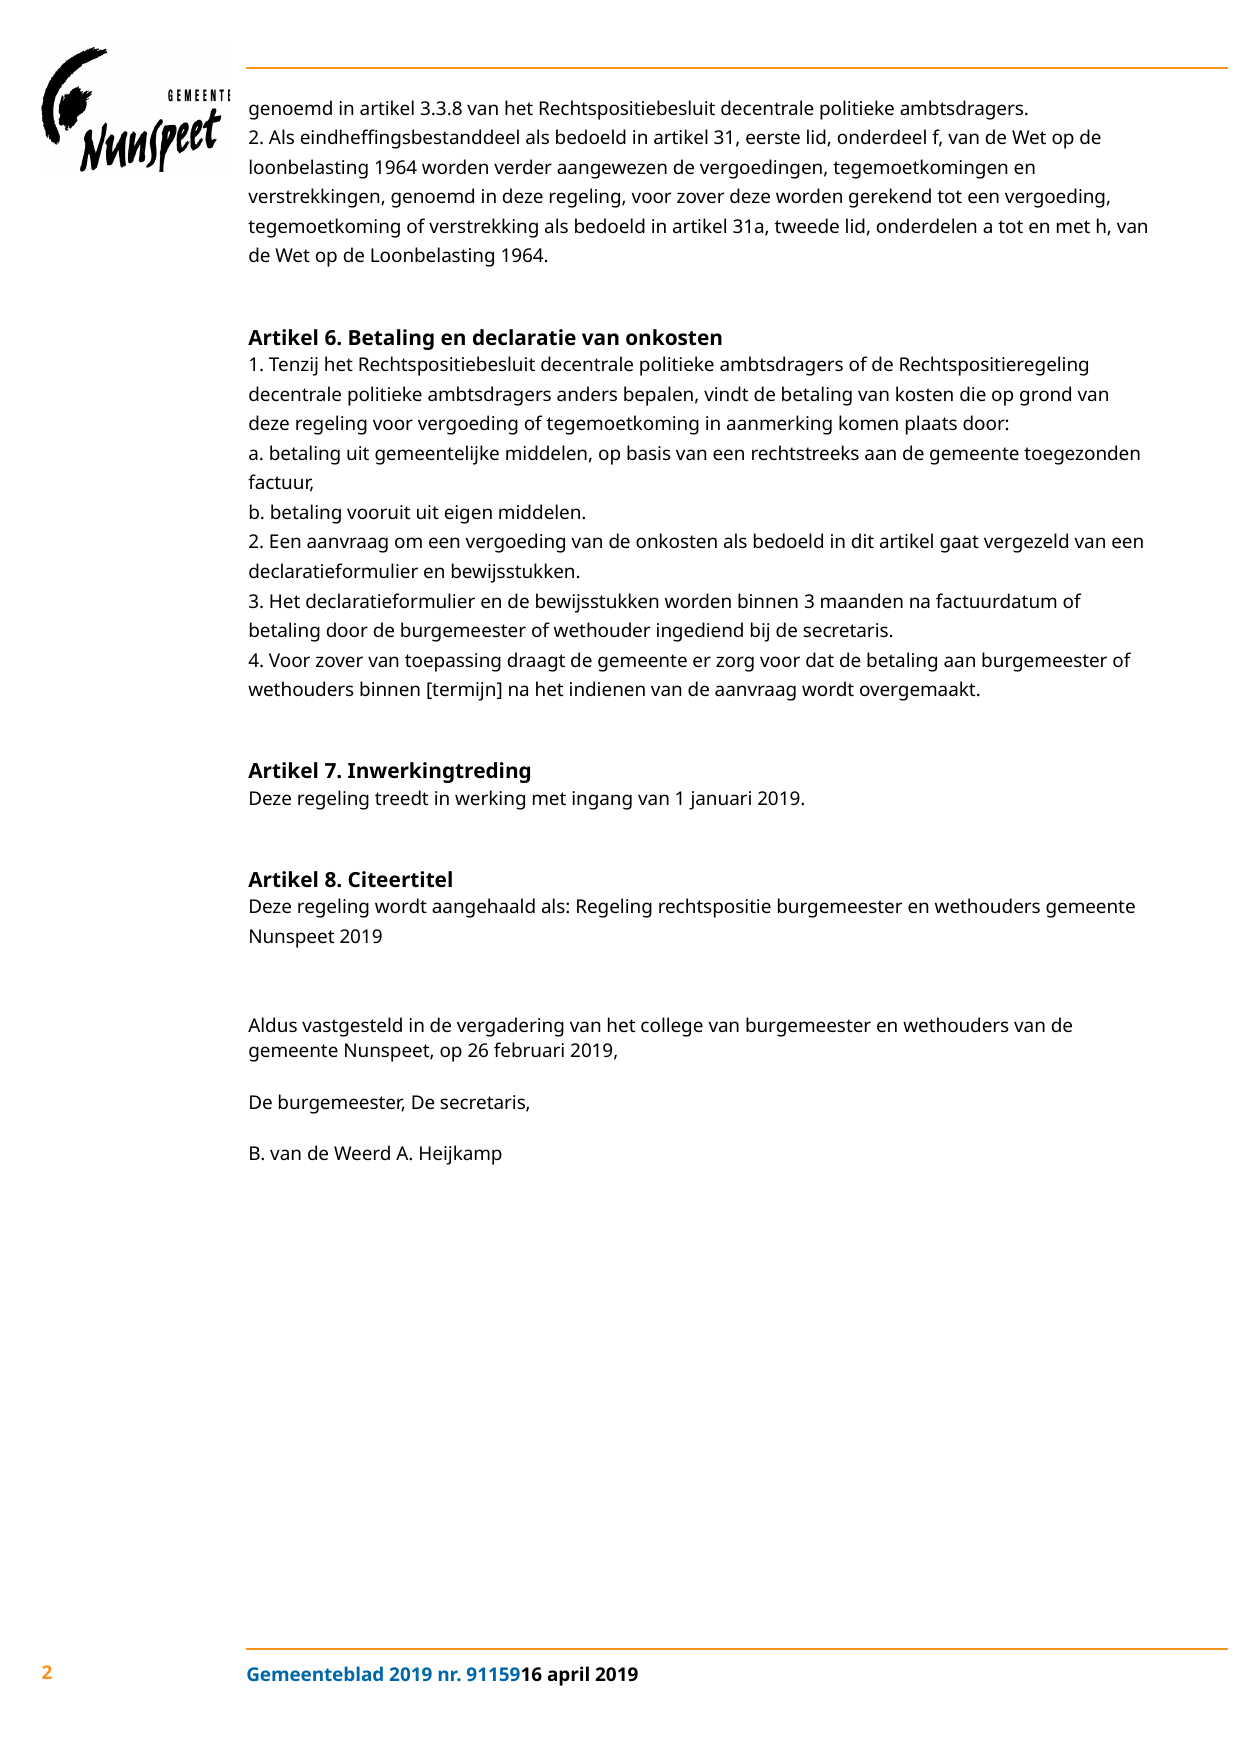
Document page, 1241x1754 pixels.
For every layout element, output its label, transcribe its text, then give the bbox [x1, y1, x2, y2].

picture [41, 47, 231, 172]
text Artikel 6. Betaling en declaratie van onkosten [248, 323, 1152, 351]
text Artikel 8. Citeertitel [248, 865, 1152, 893]
text Deze regeling treedt in werking met ingang van 1 januari 2019. [248, 785, 1152, 811]
text 2. Als eindheffingsbestanddeel als bedoeld in artikel 31, eerste lid, onderdeel f, van de Wet op de loonbelasting 1964 worden verder aangewezen de vergoedingen, tegemoetkomingen en verstrekkingen, genoemd in deze regeling, voor zover deze worden gerekend tot een vergoeding, tegemoetkoming of verstrekking als bedoeld in artikel 31a, tweede lid, onderdelen a tot en met h, van de Wet op de Loonbelasting 1964. [248, 124, 1152, 268]
text Artikel 7. Inwerkingtreding [248, 757, 1152, 785]
text 4. Voor zover van toepassing draagt de gemeente er zorg voor dat de betaling aan burgemeester of wethouders binnen [termijn] na het indienen van de aanvraag wordt overgemaakt. [248, 647, 1152, 702]
text De burgemeester, De secretaris, [248, 1089, 1152, 1115]
text 2. Een aanvraag om een vergoeding van de onkosten als bedoeld in dit artikel gaat vergezeld van een declaratieformulier en bewijsstukken. [248, 529, 1152, 584]
text genoemd in artikel 3.3.8 van het Rechtspositiebesluit decentrale politieke ambtsdragers. [248, 95, 1152, 121]
text a. betaling uit gemeentelijke middelen, op basis van een rechtstreeks aan de gemeente toegezonden factuur, [248, 440, 1152, 495]
text Deze regeling wordt aangehaald als: Regeling rechtspositie burgemeester en wethouders gemeente Nunspeet 2019 [248, 893, 1152, 949]
text Aldus vastgesteld in de vergadering van het college van burgemeester en wethouders van de gemeente Nunspeet, op 26 februari 2019, [248, 1012, 1152, 1063]
text 1. Tenzij het Rechtspositiebesluit decentrale politieke ambtsdragers of de Rechtspositieregeling decentrale politieke ambtsdragers anders bepalen, vindt de betaling van kosten die op grond van deze regeling voor vergoeding of tegemoetkoming in aanmerking komen plaats door: [248, 351, 1152, 436]
text 3. Het declaratieformulier en de bewijsstukken worden binnen 3 maanden na factuurdatum of betaling door de burgemeester of wethouder ingediend bij de secretaris. [248, 588, 1152, 643]
text b. betaling vooruit uit eigen middelen. [248, 499, 1152, 525]
text B. van de Weerd A. Heijkamp [248, 1140, 1152, 1166]
